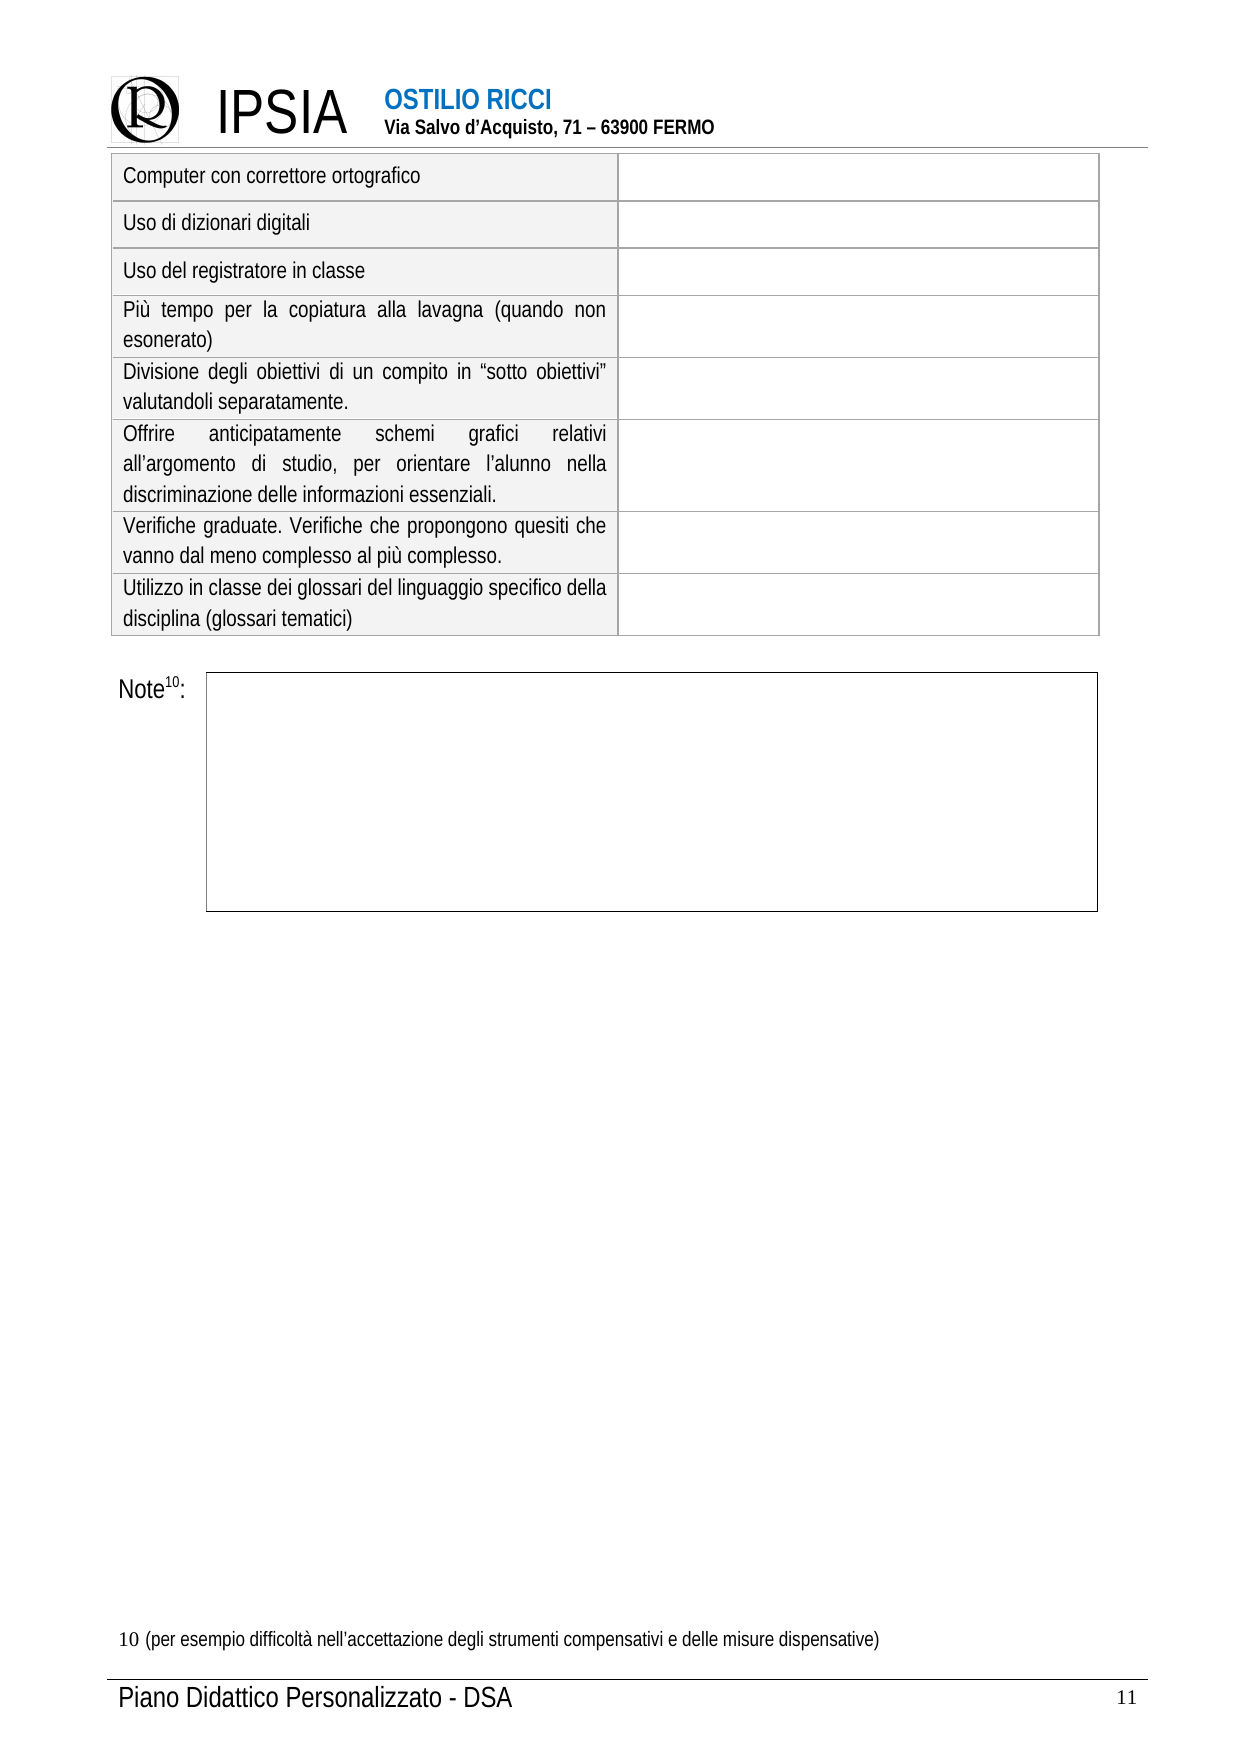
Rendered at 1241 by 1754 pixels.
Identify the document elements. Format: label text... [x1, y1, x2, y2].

table_cell [619, 249, 1098, 294]
table_cell [619, 358, 1098, 418]
table_cell [619, 154, 1098, 200]
table_cell [619, 296, 1098, 357]
table_cell [619, 202, 1098, 247]
table_cell [619, 512, 1098, 573]
table_header Note: [107, 672, 206, 911]
table_cell Utilizzo in classe dei glossari del linguaggio specifico della disciplina (glossari tematici) [112, 574, 617, 635]
table_cell Computer con correttore ortografico [112, 154, 617, 200]
table_cell Più tempo per la copiatura alla lavagna (quando non esonerato) [112, 296, 617, 357]
table_cell Uso del registratore in classe [112, 248, 617, 294]
table_header [207, 673, 1097, 911]
picture [106, 75, 184, 146]
table_cell [619, 574, 1098, 635]
table_cell Uso di dizionari digitali [112, 201, 617, 247]
table_cell Offrire anticipatamente schemi grafici relativi all’argomento di studio, per orientare l’alunno nella discriminazione delle informazioni essenziali. [112, 420, 617, 511]
table_cell Verifiche graduate. Verifiche che propongono quesiti che vanno dal meno complesso al più complesso. [112, 512, 617, 573]
table_cell Divisione degli obiettivi di un compito in “sotto obiettivi” valutandoli separatamente. [112, 358, 617, 418]
table_cell [619, 420, 1098, 511]
